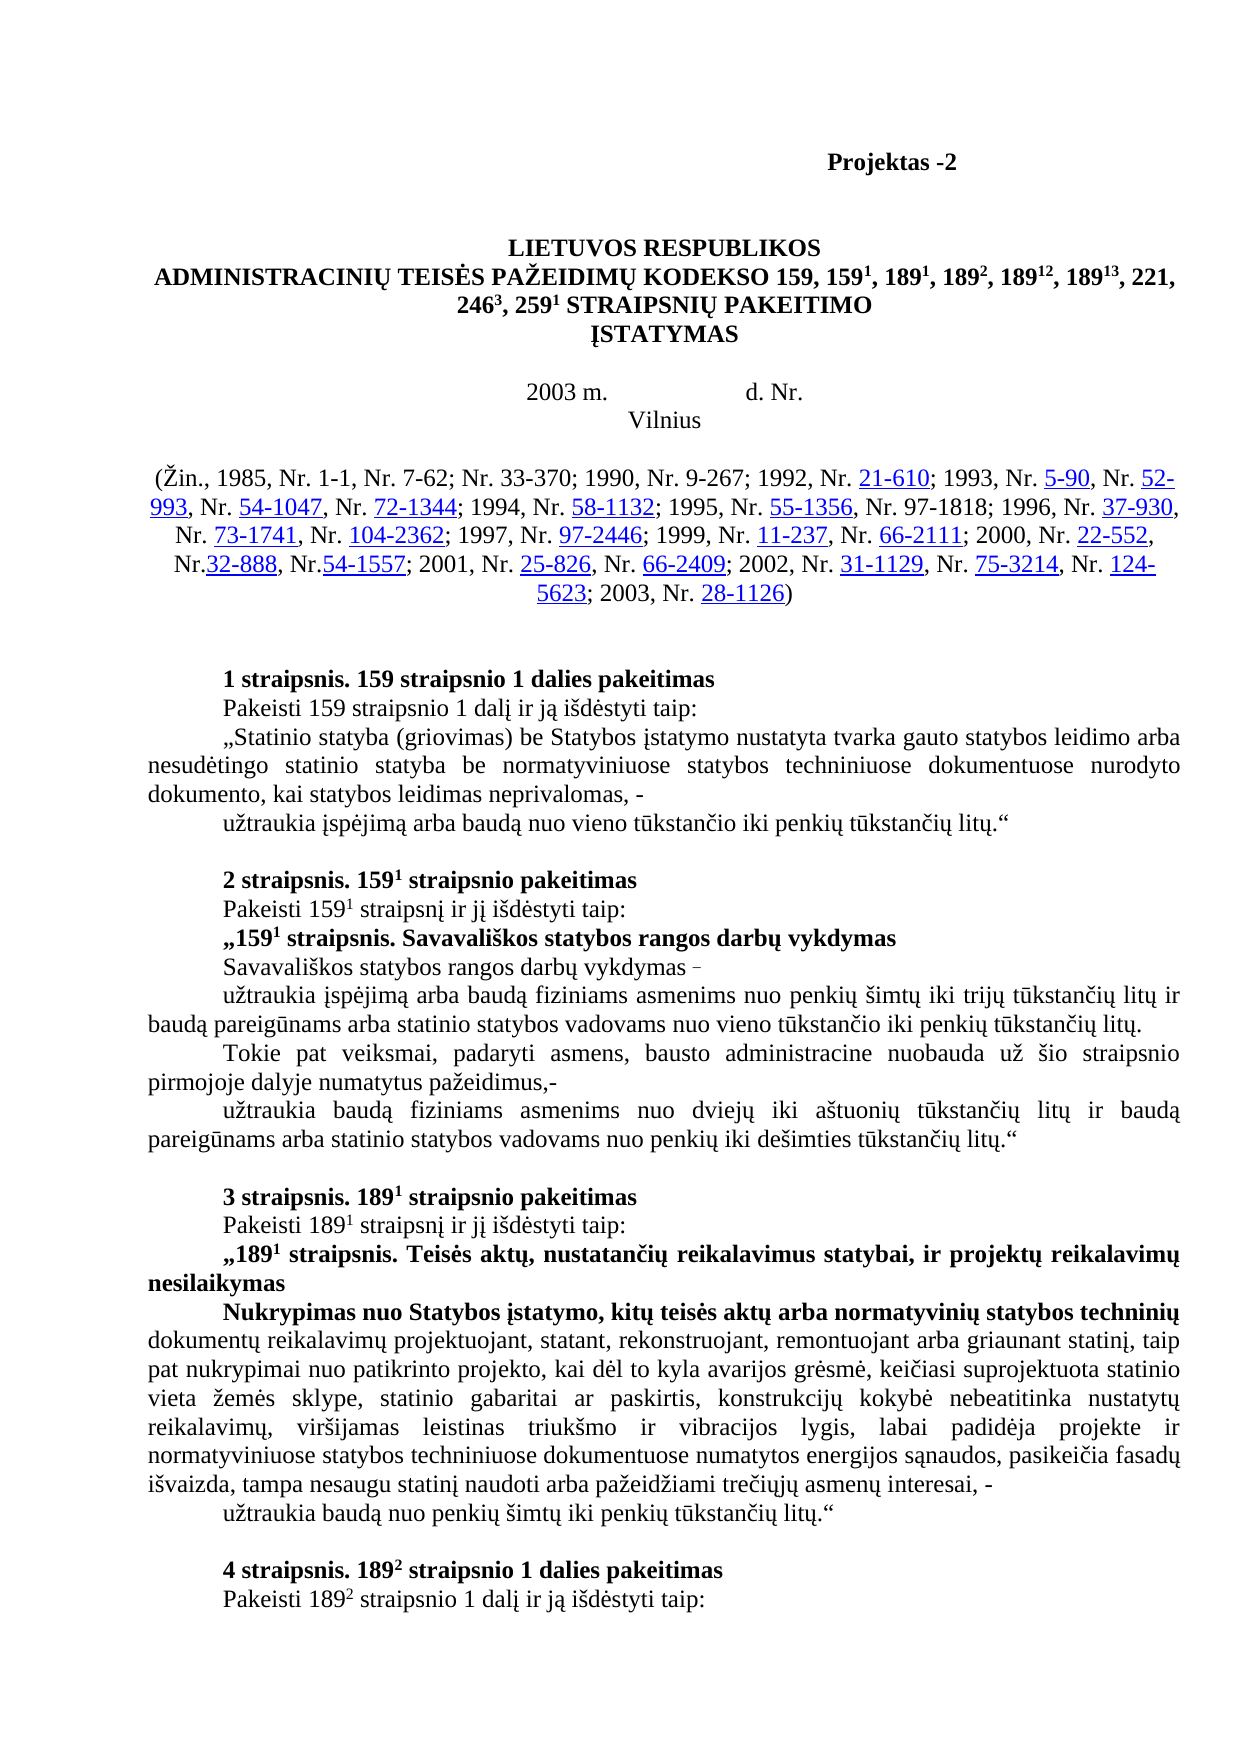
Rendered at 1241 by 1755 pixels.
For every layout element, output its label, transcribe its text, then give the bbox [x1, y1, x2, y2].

text Pakeisti 159 straipsnio 1 dalį ir ją išdėstyti taip: [148, 693, 1181, 722]
text „Statinio statyba (griovimas) be Statybos įstatymo nustatyta tvarka gauto statybos leidimo arba nesudėtingo statinio statyba be normatyviniuose statybos techniniuose dokumentuose nurodyto dokumento, kai statybos leidimas neprivalomas, - [148, 722, 1181, 808]
text Pakeisti 1891 straipsnį ir jį išdėstyti taip: [148, 1211, 1181, 1239]
text Tokie pat veiksmai, padaryti asmens, bausto administracine nuobauda už šio straipsnio pirmojoje dalyje numatytus pažeidimus,- [148, 1038, 1181, 1096]
text 2 straipsnis. 1591 straipsnio pakeitimas [148, 866, 1181, 894]
text užtraukia įspėjimą arba baudą nuo vieno tūkstančio iki penkių tūkstančių litų.“ [148, 808, 1181, 837]
text 3 straipsnis. 1891 straipsnio pakeitimas [148, 1182, 1181, 1211]
text Vilnius [148, 406, 1181, 434]
text Projektas -2 [827, 147, 1181, 176]
text LIETUVOS RESPUBLIKOS [148, 233, 1181, 262]
text ĮSTATYMAS [148, 319, 1181, 348]
text užtraukia įspėjimą arba baudą fiziniams asmenims nuo penkių šimtų iki trijų tūkstančių litų ir baudą pareigūnams arba statinio statybos vadovams nuo vieno tūkstančio iki penkių tūkstančių litų. [148, 981, 1181, 1038]
text (Žin., 1985, Nr. 1-1, Nr. 7-62; Nr. 33-370; 1990, Nr. 9-267; 1992, Nr. 21-610; 1993, Nr. 5-90, Nr. 52-993, Nr. 54-1047, Nr. 72-1344; 1994, Nr. 58-1132; 1995, Nr. 55-1356, Nr. 97-1818; 1996, Nr. 37-930, Nr. 73-1741, Nr. 104-2362; 1997, Nr. 97-2446; 1999, Nr. 11-237, Nr. 66-2111; 2000, Nr. 22-552, Nr.32-888, Nr.54-1557; 2001, Nr. 25-826, Nr. 66-2409; 2002, Nr. 31-1129, Nr. 75-3214, Nr. 124-5623; 2003, Nr. 28-1126) [148, 463, 1181, 607]
text Nukrypimas nuo Statybos įstatymo, kitų teisės aktų arba normatyvinių statybos techninių dokumentų reikalavimų projektuojant, statant, rekonstruojant, remontuojant arba griaunant statinį, taip pat nukrypimai nuo patikrinto projekto, kai dėl to kyla avarijos grėsmė, keičiasi suprojektuota statinio vieta žemės sklype, statinio gabaritai ar paskirtis, konstrukcijų kokybė nebeatitinka nustatytų reikalavimų, viršijamas leistinas triukšmo ir vibracijos lygis, labai padidėja projekte ir normatyviniuose statybos techniniuose dokumentuose numatytos energijos sąnaudos, pasikeičia fasadų išvaizda, tampa nesaugu statinį naudoti arba pažeidžiami trečiųjų asmenų interesai, - [148, 1297, 1181, 1498]
text 2003 m. d. Nr. [148, 377, 1181, 406]
text 4 straipsnis. 1892 straipsnio 1 dalies pakeitimas [148, 1556, 1181, 1584]
text „1891 straipsnis. Teisės aktų, nustatančių reikalavimus statybai, ir projektų reikalavimų nesilaikymas [148, 1239, 1181, 1297]
text užtraukia baudą nuo penkių šimtų iki penkių tūkstančių litų.“ [148, 1498, 1181, 1527]
text Pakeisti 1591 straipsnį ir jį išdėstyti taip: [148, 894, 1181, 923]
text „1591 straipsnis. Savavališkos statybos rangos darbų vykdymas [148, 923, 1181, 952]
text Pakeisti 1892 straipsnio 1 dalį ir ją išdėstyti taip: [148, 1584, 1181, 1613]
text Savavališkos statybos rangos darbų vykdymas _ [148, 952, 1181, 981]
text ADMINISTRACINIŲ TEISĖS PAŽEIDIMŲ KODEKSO 159, 1591, 1891, 1892, 18912, 18913, 221, 2463, 2591 STRAIPSNIŲ PAKEITIMO [148, 262, 1181, 319]
text 1 straipsnis. 159 straipsnio 1 dalies pakeitimas [148, 664, 1181, 693]
text užtraukia baudą fiziniams asmenims nuo dviejų iki aštuonių tūkstančių litų ir baudą pareigūnams arba statinio statybos vadovams nuo penkių iki dešimties tūkstančių litų.“ [148, 1096, 1181, 1153]
